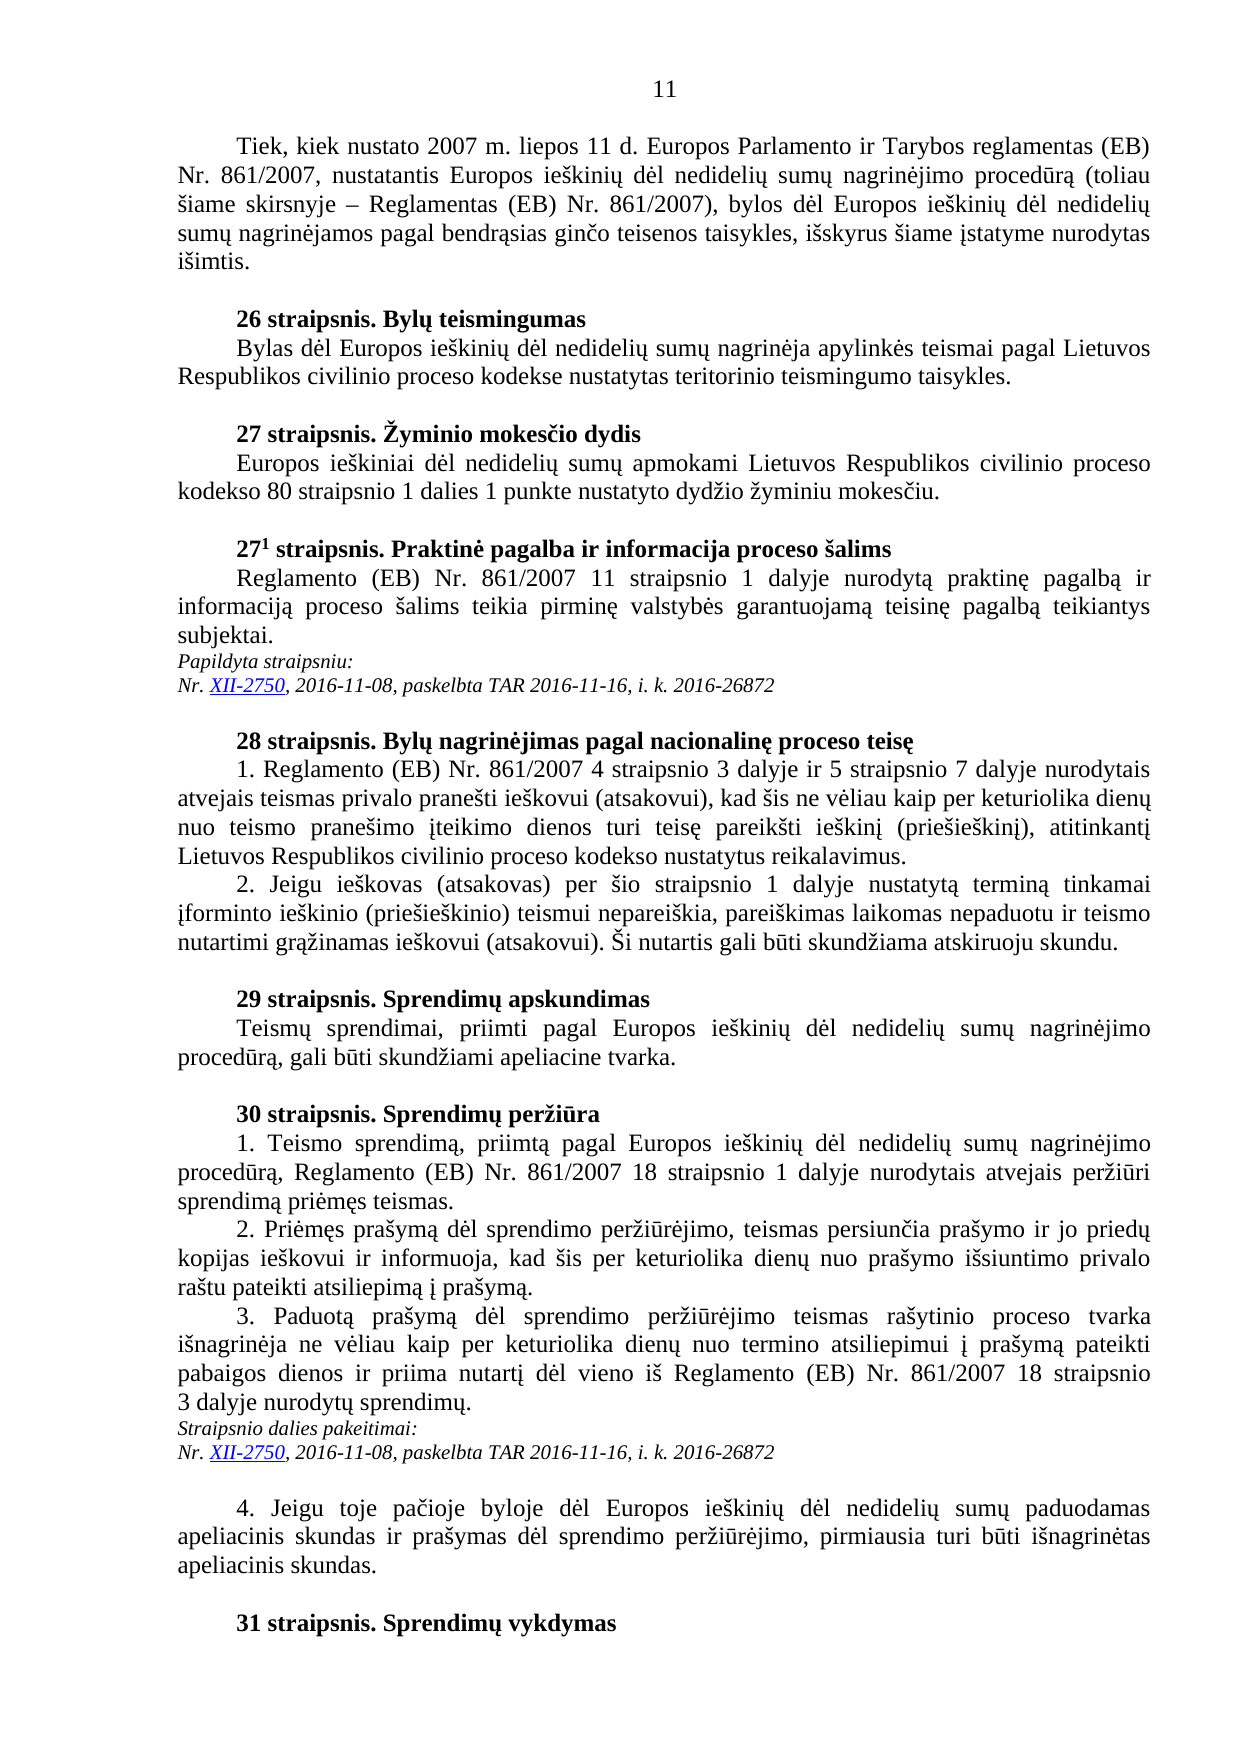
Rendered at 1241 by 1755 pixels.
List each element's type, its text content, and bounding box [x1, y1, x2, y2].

text Tiek, kiek nustato 2007 m. liepos 11 d. Europos Parlamento ir Tarybos reglamentas (EB) Nr. 861/2007, nustatantis Europos ieškinių dėl nedidelių sumų nagrinėjimo procedūrą (toliau šiame skirsnyje – Reglamentas (EB) Nr. 861/2007), bylos dėl Europos ieškinių dėl nedidelių sumų nagrinėjamos pagal bendrąsias ginčo teisenos taisykles, išskyrus šiame įstatyme nurodytas išimtis. [177, 131, 1152, 275]
text 4. Jeigu toje pačioje byloje dėl Europos ieškinių dėl nedidelių sumų paduodamas apeliacinis skundas ir prašymas dėl sprendimo peržiūrėjimo, pirmiausia turi būti išnagrinėtas apeliacinis skundas. [177, 1493, 1152, 1579]
text Nr. XII-2750, 2016-11-08, paskelbta TAR 2016-11-16, i. k. 2016-26872 [177, 1440, 1152, 1464]
text 271 straipsnis. Praktinė pagalba ir informacija proceso šalims [177, 534, 1152, 563]
text 2. Priėmęs prašymą dėl sprendimo peržiūrėjimo, teismas persiunčia prašymo ir jo priedų kopijas ieškovui ir informuoja, kad šis per keturiolika dienų nuo prašymo išsiuntimo privalo raštu pateikti atsiliepimą į prašymą. [177, 1214, 1152, 1301]
text 1. Reglamento (EB) Nr. 861/2007 4 straipsnio 3 dalyje ir 5 straipsnio 7 dalyje nurodytais atvejais teismas privalo pranešti ieškovui (atsakovui), kad šis ne vėliau kaip per keturiolika dienų nuo teismo pranešimo įteikimo dienos turi teisę pareikšti ieškinį (priešieškinį), atitinkantį Lietuvos Respublikos civilinio proceso kodekso nustatytus reikalavimus. [177, 754, 1152, 869]
text 29 straipsnis. Sprendimų apskundimas [177, 984, 1152, 1013]
text 26 straipsnis. Bylų teismingumas [177, 304, 1152, 333]
text 1. Teismo sprendimą, priimtą pagal Europos ieškinių dėl nedidelių sumų nagrinėjimo procedūrą, Reglamento (EB) Nr. 861/2007 18 straipsnio 1 dalyje nurodytais atvejais peržiūri sprendimą priėmęs teismas. [177, 1128, 1152, 1214]
text Nr. XII-2750, 2016-11-08, paskelbta TAR 2016-11-16, i. k. 2016-26872 [177, 673, 1152, 697]
text 2. Jeigu ieškovas (atsakovas) per šio straipsnio 1 dalyje nustatytą terminą tinkamai įforminto ieškinio (priešieškinio) teismui nepareiškia, pareiškimas laikomas nepaduotu ir teismo nutartimi grąžinamas ieškovui (atsakovui). Ši nutartis gali būti skundžiama atskiruoju skundu. [177, 869, 1152, 956]
text Europos ieškiniai dėl nedidelių sumų apmokami Lietuvos Respublikos civilinio proceso kodekso 80 straipsnio 1 dalies 1 punkte nustatyto dydžio žyminiu mokesčiu. [177, 448, 1152, 505]
text 30 straipsnis. Sprendimų peržiūra [177, 1099, 1152, 1128]
text Straipsnio dalies pakeitimai: [177, 1416, 1152, 1440]
text Bylas dėl Europos ieškinių dėl nedidelių sumų nagrinėja apylinkės teismai pagal Lietuvos Respublikos civilinio proceso kodekse nustatytas teritorinio teismingumo taisykles. [177, 333, 1152, 390]
text Papildyta straipsniu: [177, 649, 1152, 673]
text 3. Paduotą prašymą dėl sprendimo peržiūrėjimo teismas rašytinio proceso tvarka išnagrinėja ne vėliau kaip per keturiolika dienų nuo termino atsiliepimui į prašymą pateikti pabaigos dienos ir priima nutartį dėl vieno iš Reglamento (EB) Nr. 861/2007 18 straipsnio 3 dalyje nurodytų sprendimų. [177, 1301, 1152, 1416]
text 28 straipsnis. Bylų nagrinėjimas pagal nacionalinę proceso teisę [177, 726, 1152, 754]
text 31 straipsnis. Sprendimų vykdymas [177, 1608, 1152, 1636]
text 27 straipsnis. Žyminio mokesčio dydis [177, 419, 1152, 448]
text Teismų sprendimai, priimti pagal Europos ieškinių dėl nedidelių sumų nagrinėjimo procedūrą, gali būti skundžiami apeliacine tvarka. [177, 1013, 1152, 1071]
text Reglamento (EB) Nr. 861/2007 11 straipsnio 1 dalyje nurodytą praktinę pagalbą ir informaciją proceso šalims teikia pirminę valstybės garantuojamą teisinę pagalbą teikiantys subjektai. [177, 563, 1152, 649]
